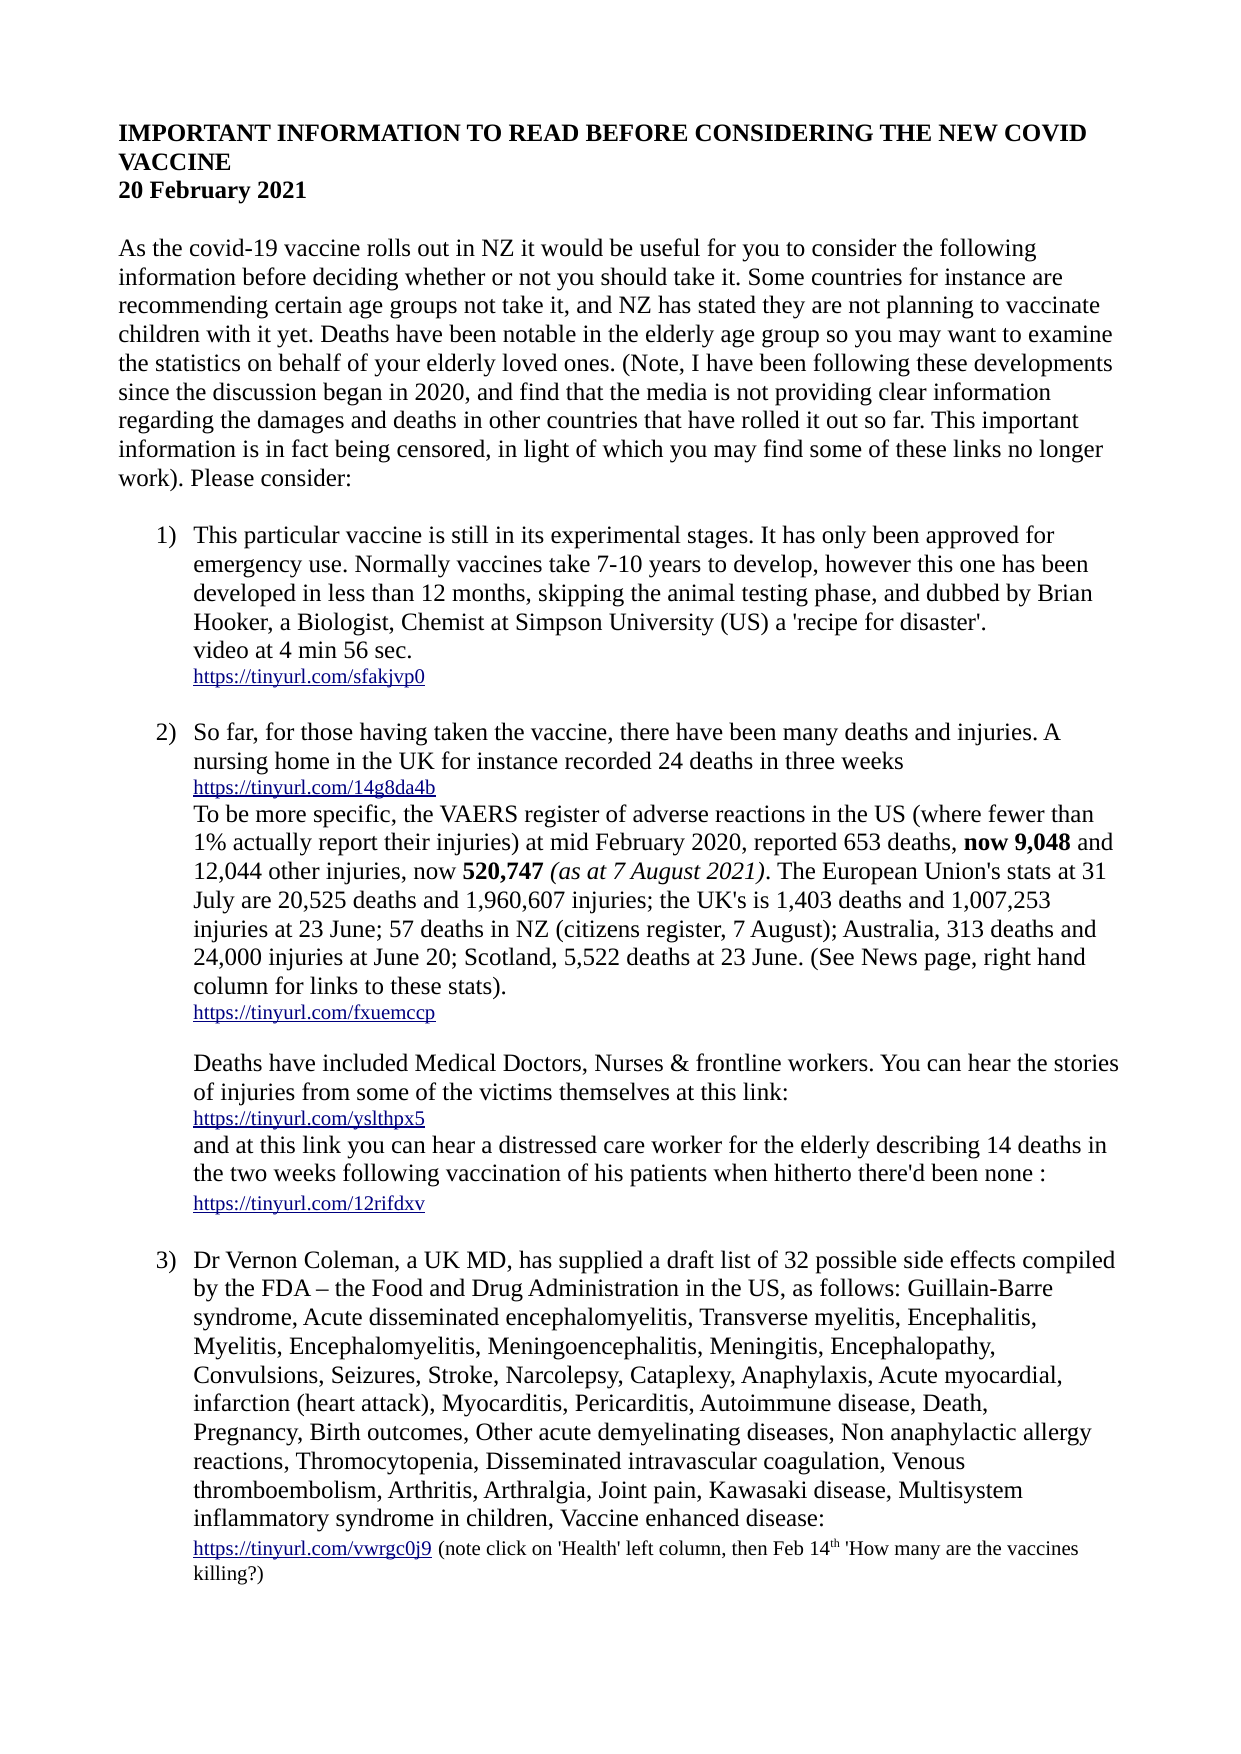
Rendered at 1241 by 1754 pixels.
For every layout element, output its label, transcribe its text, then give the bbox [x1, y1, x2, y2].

list This particular vaccine is still in its experimental stages. It has only been approved for emergency use. Normally vaccines take 7-10 years to develop, however this one has been developed in less than 12 months, skipping the animal testing phase, and dubbed by Brian Hooker, a Biologist, Chemist at Simpson University (US) a 'recipe for disaster'. video at 4 min 56 sec. https://tinyurl.com/sfakjvp0 [156, 521, 1122, 717]
list Dr Vernon Coleman, a UK MD, has supplied a draft list of 32 possible side effects compiled by the FDA – the Food and Drug Administration in the US, as follows: Guillain-Barre syndrome, Acute disseminated encephalomyelitis, Transverse myelitis, Encephalitis, Myelitis, Encephalomyelitis, Meningoencephalitis, Meningitis, Encephalopathy, Convulsions, Seizures, Stroke, Narcolepsy, Cataplexy, Anaphylaxis, Acute myocardial, infarction (heart attack), Myocarditis, Pericarditis, Autoimmune disease, Death, Pregnancy, Birth outcomes, Other acute demyelinating diseases, Non anaphylactic allergy reactions, Thromocytopenia, Disseminated intravascular coagulation, Venous thromboembolism, Arthritis, Arthralgia, Joint pain, Kawasaki disease, Multisystem inflammatory syndrome in children, Vaccine enhanced disease: https://tinyurl.com/vwrgc0j9 (note click on 'Health' left column, then Feb 14th 'How many are the vaccines killing?) [156, 1245, 1122, 1614]
text 20 February 2021 [118, 176, 1122, 204]
text IMPORTANT INFORMATION TO READ BEFORE CONSIDERING THE NEW COVID VACCINE [118, 118, 1122, 176]
text As the covid-19 vaccine rolls out in NZ it would be useful for you to consider the following information before deciding whether or not you should take it. Some countries for instance are recommending certain age groups not take it, and NZ has stated they are not planning to vaccinate children with it yet. Deaths have been notable in the elderly age group so you may want to examine the statistics on behalf of your elderly loved ones. (Note, I have been following these developments since the discussion began in 2020, and find that the media is not providing clear information regarding the damages and deaths in other countries that have rolled it out so far. This important information is in fact being censored, in light of which you may find some of these links no longer work). Please consider: [118, 233, 1122, 492]
list So far, for those having taken the vaccine, there have been many deaths and injuries. A nursing home in the UK for instance recorded 24 deaths in three weeks https://tinyurl.com/14g8da4b To be more specific, the VAERS register of adverse reactions in the US (where fewer than 1% actually report their injuries) at mid February 2020, reported 653 deaths, now 9,048 and 12,044 other injuries, now 520,747 (as at 7 August 2021). The European Union's stats at 31 July are 20,525 deaths and 1,960,607 injuries; the UK's is 1,403 deaths and 1,007,253 injuries at 23 June; 57 deaths in NZ (citizens register, 7 August); Australia, 313 deaths and 24,000 injuries at June 20; Scotland, 5,522 deaths at 23 June. (See News page, right hand column for links to these stats). https://tinyurl.com/fxuemccp Deaths have included Medical Doctors, Nurses & frontline workers. You can hear the stories of injuries from some of the victims themselves at this link: https://tinyurl.com/yslthpx5 and at this link you can hear a distressed care worker for the elderly describing 14 deaths in the two weeks following vaccination of his patients when hitherto there'd been none : https://tinyurl.com/12rifdxv [156, 717, 1122, 1245]
